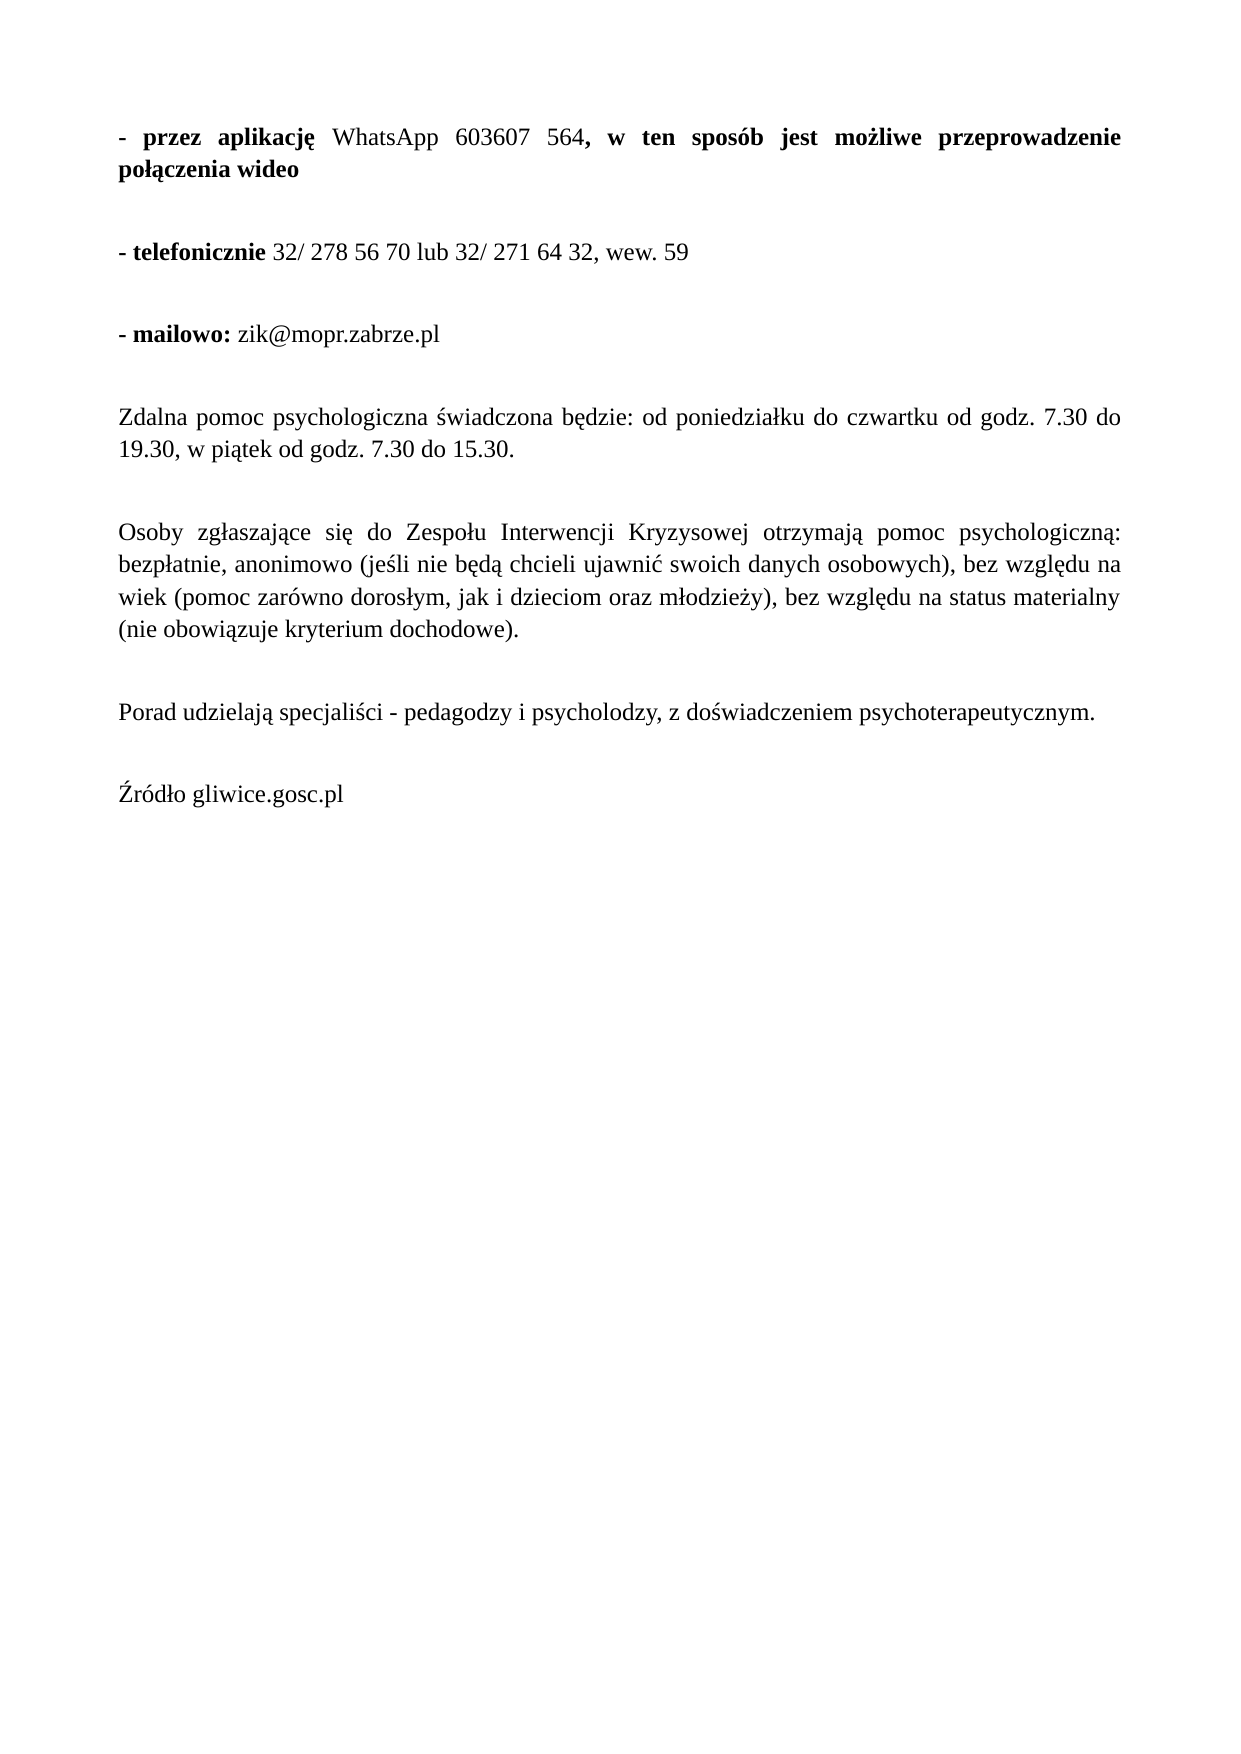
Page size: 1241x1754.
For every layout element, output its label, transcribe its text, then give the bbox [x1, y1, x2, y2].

text - przez aplikację WhatsApp 603607 564, w ten sposób jest możliwe przeprowadzenie połączenia wideo [118, 118, 1122, 183]
text - mailowo: zik@mopr.zabrze.pl [118, 316, 1122, 348]
text Porad udzielają specjaliści - pedagodzy i psycholodzy, z doświadczeniem psychoterapeutycznym. [118, 693, 1122, 726]
text - telefonicznie 32/ 278 56 70 lub 32/ 271 64 32, wew. 59 [118, 233, 1122, 266]
text Źródło gliwice.gosc.pl [118, 779, 1122, 808]
text Osoby zgłaszające się do Zespołu Interwencji Kryzysowej otrzymają pomoc psychologiczną: bezpłatnie, anonimowo (jeśli nie będą chcieli ujawnić swoich danych osobowych), bez względu na wiek (pomoc zarówno dorosłym, jak i dzieciom oraz młodzieży), bez względu na status materialny (nie obowiązuje kryterium dochodowe). [118, 513, 1122, 643]
text Zdalna pomoc psychologiczna świadczona będzie: od poniedziałku do czwartku od godz. 7.30 do 19.30, w piątek od godz. 7.30 do 15.30. [118, 398, 1122, 463]
